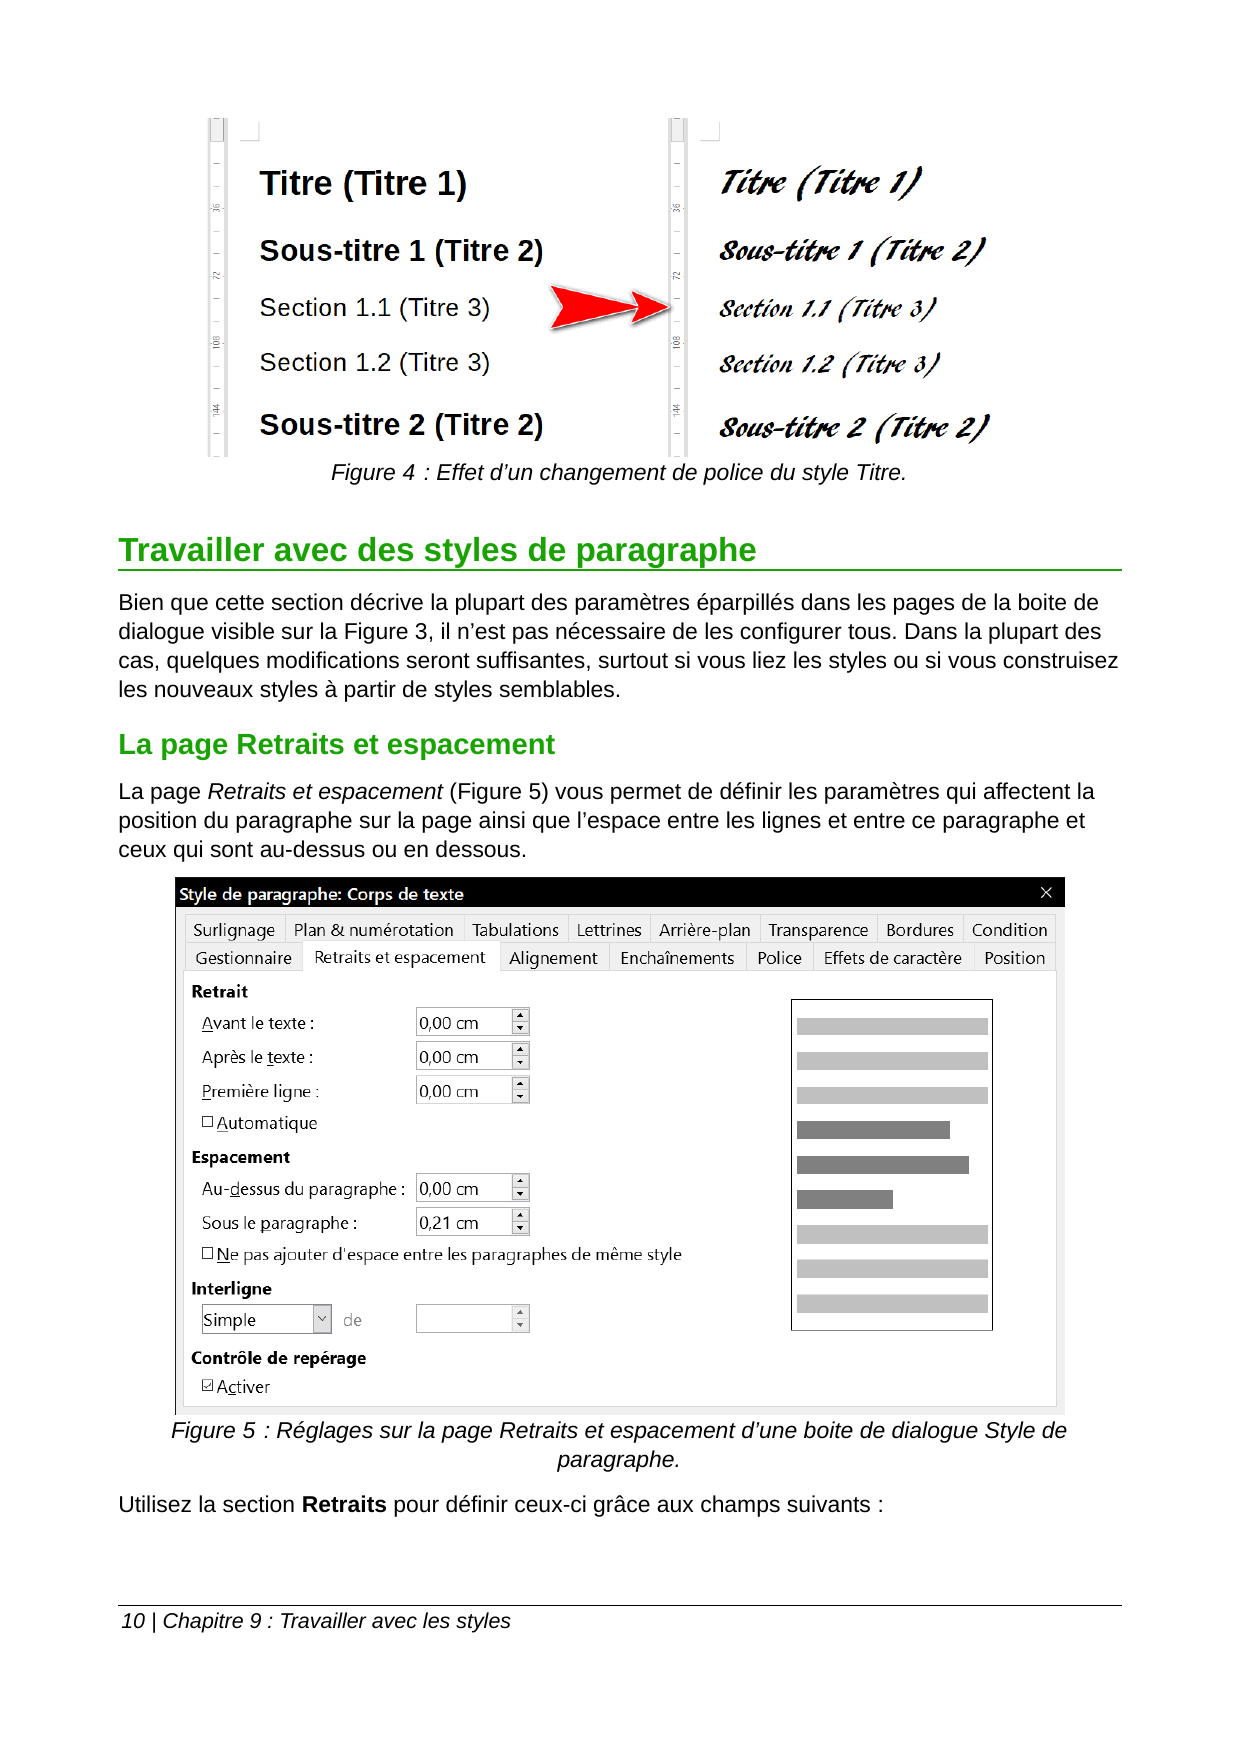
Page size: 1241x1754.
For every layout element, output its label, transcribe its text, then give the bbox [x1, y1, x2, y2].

subtitle Travailler avec des styles de paragraphe [118, 531, 1122, 569]
text Figure 5 : Réglages sur la page Retraits et espacement d’une boite de dialogue Style de paragraphe. [118, 1415, 1122, 1474]
text La page Retraits et espacement (Figure 5) vous permet de définir les paramètres qui affectent la position du paragraphe sur la page ainsi que l’espace entre les lignes et entre ce paragraphe et ceux qui sont au-dessus ou en dessous. [118, 775, 1122, 863]
picture [175, 877, 1065, 1415]
subtitle La page Retraits et espacement [118, 731, 1122, 761]
text Bien que cette section décrive la plupart des paramètres éparpillés dans les pages de la boite de dialogue visible sur la Figure 3, il n’est pas nécessaire de les configurer tous. Dans la plupart des cas, quelques modifications seront suffisantes, surtout si vous liez les styles ou si vous construisez les nouveaux styles à partir de styles semblables. [118, 586, 1122, 702]
text Utilisez la section Retraits pour définir ceux-ci grâce aux champs suivants : [118, 1488, 1122, 1518]
picture [207, 118, 1033, 457]
text Figure 4 : Effet d’un changement de police du style Titre. [118, 457, 1122, 487]
